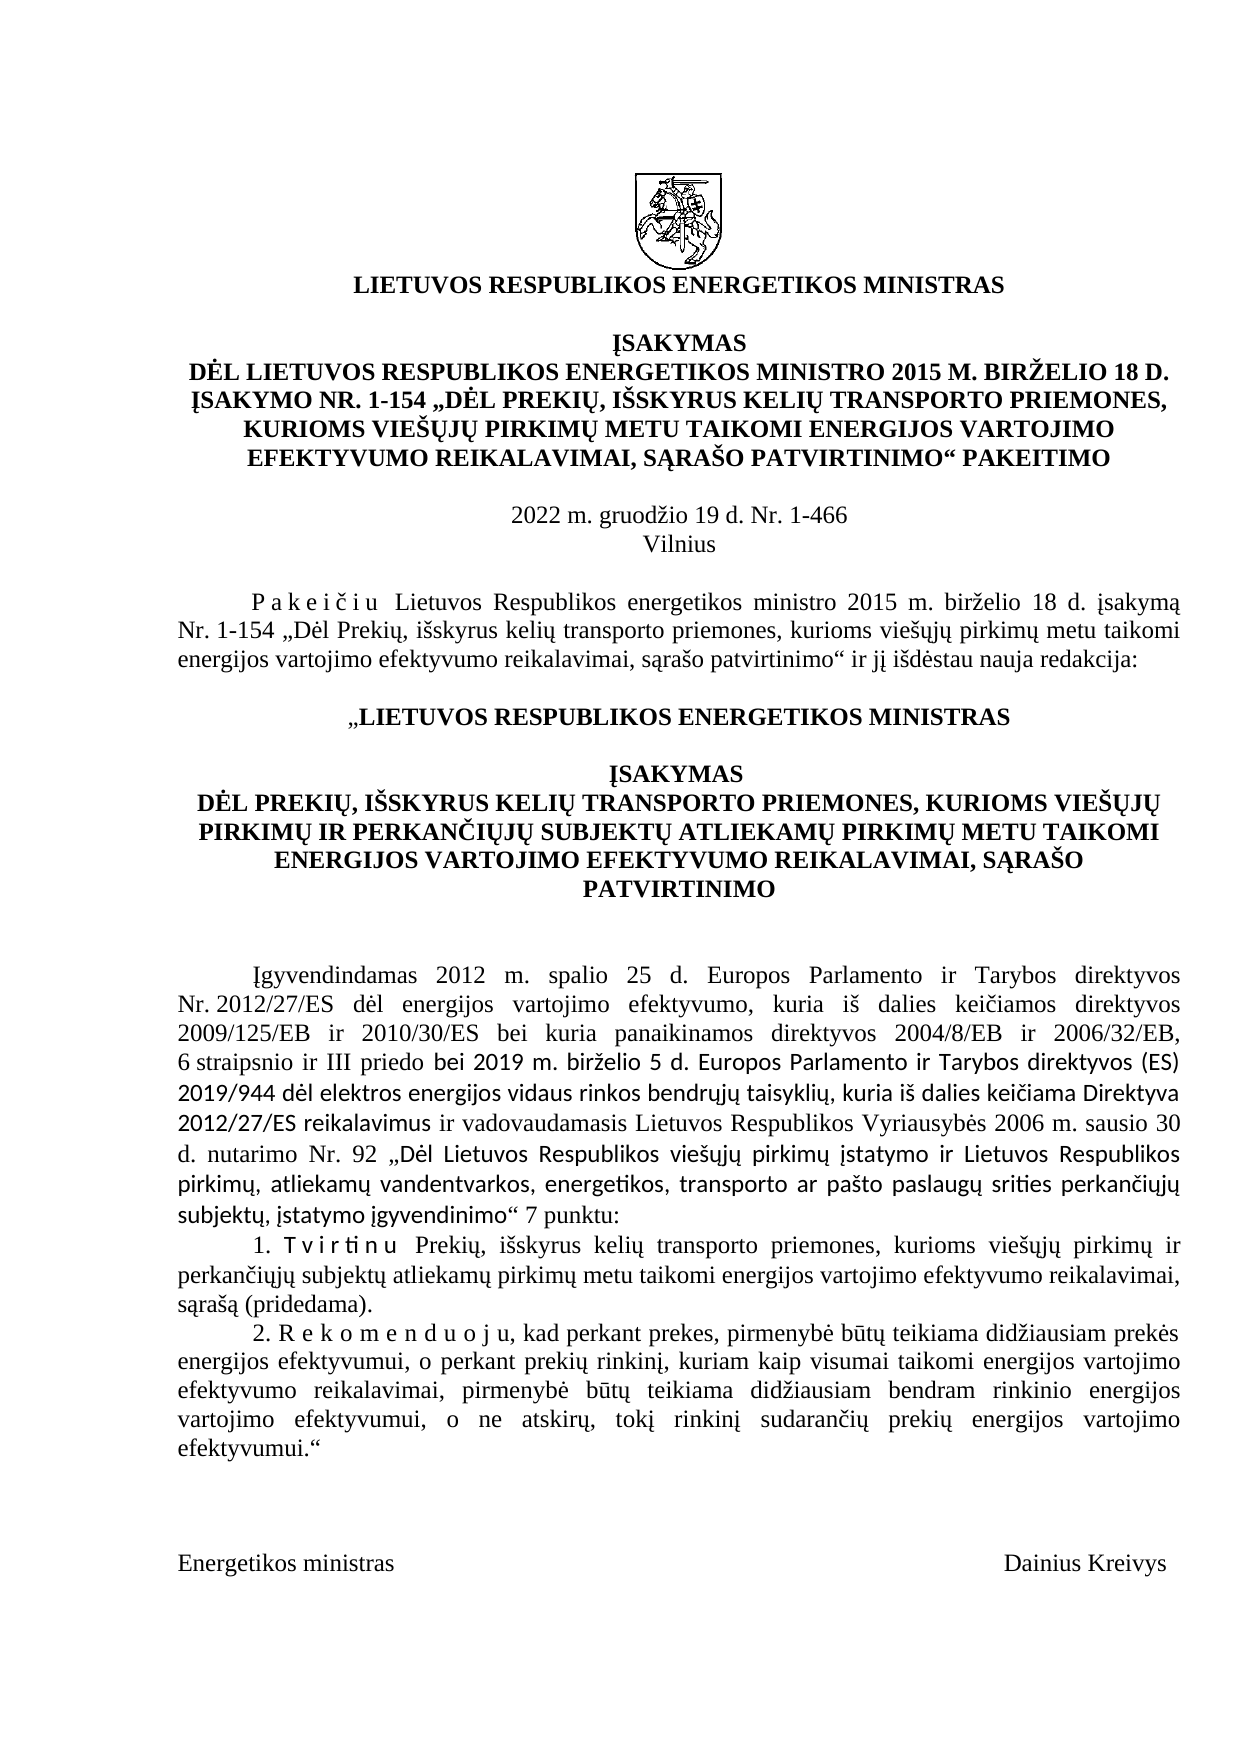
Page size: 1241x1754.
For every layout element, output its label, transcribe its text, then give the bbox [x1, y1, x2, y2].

text 1. Tvirtinu Prekių, išskyrus kelių transporto priemones, kurioms viešųjų pirkimų ir perkančiųjų subjektų atliekamų pirkimų metu taikomi energijos vartojimo efektyvumo reikalavimai, sąrašą (pridedama). [177, 1230, 1181, 1318]
text įsakymas [177, 328, 1181, 357]
text Pakeičiu Lietuvos Respublikos energetikos ministro 2015 m. birželio 18 d. įsakymą Nr. 1-154 „Dėl Prekių, išskyrus kelių transporto priemones, kurioms viešųjų pirkimų metu taikomi energijos vartojimo efektyvumo reikalavimai, sąrašo patvirtinimo“ ir jį išdėstau nauja redakcija: [177, 587, 1181, 673]
text Įgyvendindamas 2012 m. spalio 25 d. Europos Parlamento ir Tarybos direktyvos Nr. 2012/27/ES dėl energijos vartojimo efektyvumo, kuria iš dalies keičiamos direktyvos 2009/125/EB ir 2010/30/ES bei kuria panaikinamos direktyvos 2004/8/EB ir 2006/32/EB, 6 straipsnio ir III priedo bei 2019 m. birželio 5 d. Europos Parlamento ir Tarybos direktyvos (ES) 2019/944 dėl elektros energijos vidaus rinkos bendrųjų taisyklių, kuria iš dalies keičiama Direktyva 2012/27/ES reikalavimus ir vadovaudamasis Lietuvos Respublikos Vyriausybės 2006 m. sausio 30 d. nutarimo Nr. 92 „Dėl Lietuvos Respublikos viešųjų pirkimų įstatymo ir Lietuvos Respublikos pirkimų, atliekamų vandentvarkos, energetikos, transporto ar pašto paslaugų srities perkančiųjų subjektų, įstatymo įgyvendinimo“ 7 punktu: [177, 960, 1181, 1230]
text Vilnius [177, 529, 1181, 558]
text 2. R e k o m e n d u o j u, kad perkant prekes, pirmenybė būtų teikiama didžiausiam prekės energijos efektyvumui, o perkant prekių rinkinį, kuriam kaip visumai taikomi energijos vartojimo efektyvumo reikalavimai, pirmenybė būtų teikiama didžiausiam bendram rinkinio energijos vartojimo efektyvumui, o ne atskirų, tokį rinkinį sudarančių prekių energijos vartojimo efektyvumui.“ [177, 1318, 1181, 1461]
text LIETUVOS RESPUBLIKOS ENERGETIKOS MINISTRAS [177, 270, 1181, 299]
text ĮSAKYMAS [177, 759, 1181, 788]
text Energetikos ministras Dainius Kreivys [177, 1548, 1181, 1576]
text DĖL LIETUVOS RESPUBLIKOS ENERGETIKOS MINISTRO 2015 M. BIRŽELIO 18 D. ĮSAKYMO NR. 1-154 „DĖL PREKIŲ, IŠSKYRUS KELIŲ TRANSPORTO PRIEMONES, KURIOMS VIEŠŲJŲ PIRKIMŲ METU TAIKOMI ENERGIJOS VARTOJIMO EFEKTYVUMO REIKALAVIMAI, SĄRAŠO PATVIRTINIMO“ PAKEITIMO [177, 357, 1181, 472]
text DĖL PREKIŲ, IŠSKYRUS KELIŲ TRANSPORTO PRIEMONES, KURIOMS VIEŠŲJŲ PIRKIMŲ IR PERKANČIŲJŲ SUBJEKTŲ ATLIEKAMŲ PIRKIMŲ METU TAIKOMI ENERGIJOS VARTOJIMO EFEKTYVUMO REIKALAVIMAI, SĄRAŠO PATVIRTINIMO [177, 788, 1181, 903]
text 2022 m. gruodžio 19 d. Nr. 1-466 [177, 500, 1181, 529]
text „LIETUVOS RESPUBLIKOS ENERGETIKOS MINISTRAS [177, 702, 1181, 730]
